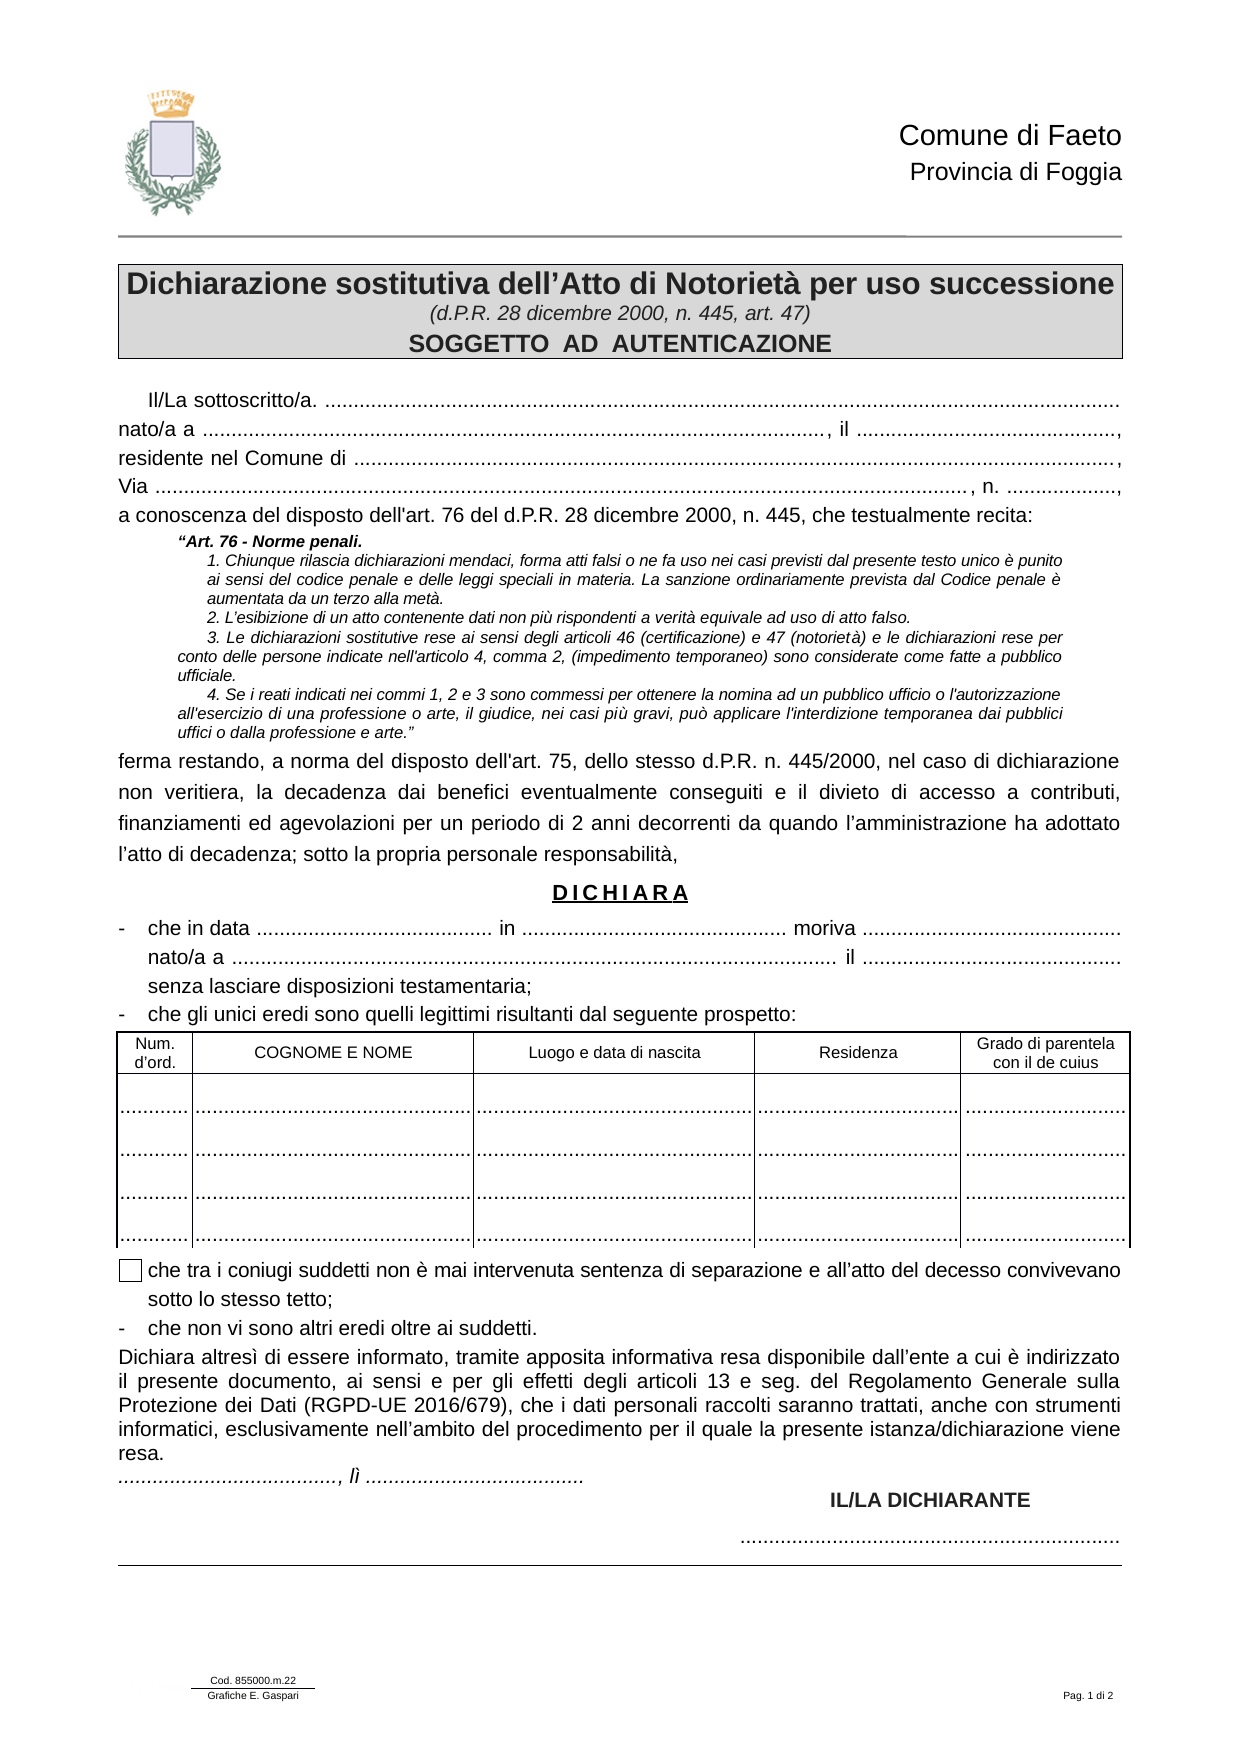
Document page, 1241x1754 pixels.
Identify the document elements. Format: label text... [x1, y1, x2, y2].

text Comune di Faeto [224, 118, 1122, 152]
table_cell ................................................ ................................................ ................................................ ................................................ [474, 1074, 754, 1248]
text “Art. 76 - Norme penali. [177, 532, 1063, 551]
table_cell ............ ............ ............ ............ [118, 1074, 192, 1248]
text - che in data ......................................... in .............................................. moriva ............................................. nato/a a ......................................................................................................... il ............................................. senza lasciare disposizioni testamentaria; [118, 916, 1122, 997]
text 3. Le dichiarazioni sostitutive rese ai sensi degli articoli 46 (certificazione) e 47 (notorietà) e le dichiarazioni rese per conto delle persone indicate nell'articolo 4, comma 2, (impedimento temporaneo) sono considerate come fatte a pubblico ufficiale. [177, 627, 1063, 685]
text IL/LA DICHIARANTE [738, 1488, 1122, 1512]
table_cell ............................ ............................ ............................ ............................ [961, 1074, 1129, 1248]
text Dichiara altresì di essere informato, tramite apposita informativa resa disponibile dall’ente a cui è indirizzato il presente documento, ai sensi e per gli effetti degli articoli 13 e seg. del Regolamento Generale sulla Protezione dei Dati (RGPD-UE 2016/679), che i dati personali raccolti saranno trattati, anche con strumenti informatici, esclusivamente nell’ambito del procedimento per il quale la presente istanza/dichiarazione viene resa. [118, 1344, 1122, 1464]
table_header Luogo e data di nascita [474, 1033, 754, 1072]
table_header Dichiarazione sostitutiva dell’Atto di Notorietà per uso successione (d.P.R. 28 dicembre 2000, n. 445, art. 47) SOGGETTO AD AUTENTICAZIONE [119, 265, 1122, 358]
table_cell ................................... ................................... ................................... ................................... [755, 1074, 960, 1248]
table_header Num. d’ord. [118, 1033, 192, 1072]
text 2. L’esibizione di un atto contenente dati non più rispondenti a verità equivale ad uso di atto falso. [207, 608, 1063, 627]
text DICHIARA [118, 879, 1122, 905]
picture [122, 87, 224, 219]
table_header Residenza [755, 1033, 960, 1072]
text 1. Chiunque rilascia dichiarazioni mendaci, forma atti falsi o ne fa uso nei casi previsti dal presente testo unico è punito ai sensi del codice penale e delle leggi speciali in materia. La sanzione ordinariamente prevista dal Codice penale è aumentata da un terzo alla metà. [207, 551, 1063, 608]
text 4. Se i reati indicati nei commi 1, 2 e 3 sono commessi per ottenere la nomina ad un pubblico ufficio o l'autorizzazione all'esercizio di una professione o arte, il giudice, nei casi più gravi, può applicare l'interdizione temporanea dai pubblici uffici o dalla professione e arte.” [177, 685, 1063, 742]
text .................................................................. [738, 1524, 1122, 1548]
text Il/La sottoscritto/a. .......................................................................................................................................... nato/a a ............................................................................................................, il ............................................., residente nel Comune di ...................................................................................................................................., Via ............................................................................................................................................., n. ..................., a conoscenza del disposto dell'art. 76 del d.P.R. 28 dicembre 2000, n. 445, che testualmente recita: [118, 388, 1122, 527]
text ferma restando, a norma del disposto dell'art. 75, dello stesso d.P.R. n. 445/2000, nel caso di dichiarazione non veritiera, la decadenza dai benefici eventualmente conseguiti e il divieto di accesso a contributi, finanziamenti ed agevolazioni per un periodo di 2 anni decorrenti da quando l’amministrazione ha adottato l’atto di decadenza; sotto la propria personale responsabilità, [118, 749, 1122, 866]
text Provincia di Foggia [224, 157, 1122, 185]
text - che non vi sono altri eredi oltre ai suddetti. [118, 1316, 1122, 1340]
text - che gli unici eredi sono quelli legittimi risultanti dal seguente prospetto: [118, 1002, 1122, 1026]
table_header Grado di parentela con il de cuius [961, 1033, 1129, 1072]
text che tra i coniugi suddetti non è mai intervenuta sentenza di separazione e all’atto del decesso convivevano sotto lo stesso tetto; [118, 1258, 1122, 1311]
text ......................................, lì ...................................... [118, 1464, 1122, 1488]
table_cell ................................................ ................................................ ................................................ ................................................ [193, 1074, 473, 1248]
table_header COGNOME E NOME [193, 1033, 473, 1072]
